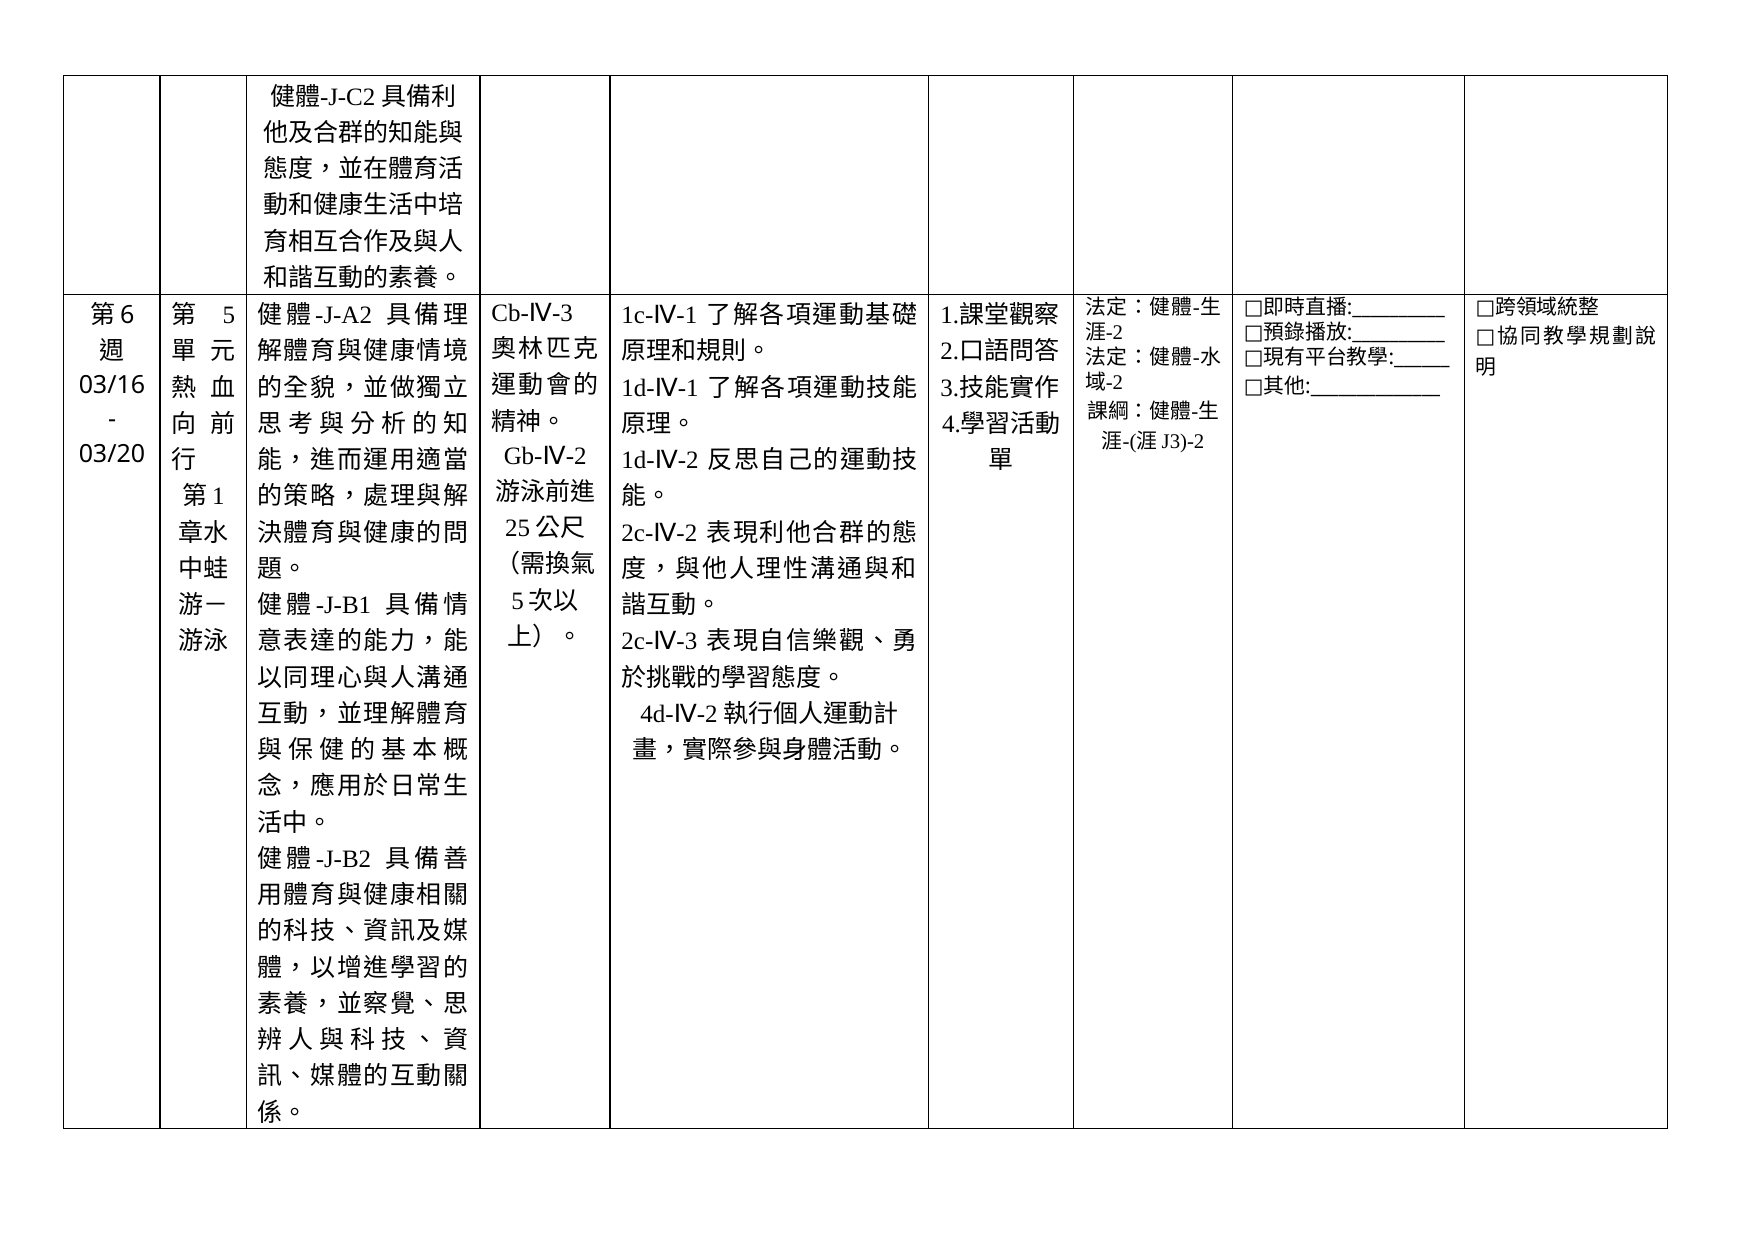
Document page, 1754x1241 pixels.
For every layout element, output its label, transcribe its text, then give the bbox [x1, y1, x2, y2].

table_cell [481, 76, 609, 293]
table_cell [1074, 76, 1232, 293]
table_cell 健體-J-C2 具備利他及合群的知能與態度，並在體育活動和健康生活中培育相互合作及與人和諧互動的素養。 [247, 76, 479, 293]
table_cell [929, 76, 1073, 293]
table_cell [611, 76, 928, 293]
table_cell Cb-Ⅳ-3 奧林匹克運動會的精神。 Gb-Ⅳ-2 游泳前進25公尺（需換氣5次以上）。 [481, 295, 609, 1128]
table_cell 1c-Ⅳ-1 了解各項運動基礎原理和規則。 1d-Ⅳ-1 了解各項運動技能原理。 1d-Ⅳ-2 反思自己的運動技能。 2c-Ⅳ-2 表現利他合群的態度，與他人理性溝通與和諧互動。 2c-Ⅳ-3 表現自信樂觀、勇於挑戰的學習態度。 4d-Ⅳ-2 執行個人運動計畫，實際參與身體活動。 [611, 295, 928, 1128]
table_cell [161, 76, 246, 293]
table_cell [1465, 76, 1667, 293]
table_cell □即時直播:__________ □預錄播放:__________ □現有平台教學:______ □其他:______________ [1233, 295, 1464, 1128]
table_cell 法定：健體-生涯-2 法定：健體-水域-2 課綱：健體-生涯-(涯J3)-2 [1074, 295, 1232, 1128]
table_cell [64, 76, 159, 293]
table_cell □跨領域統整 □協同教學規劃說明 [1465, 295, 1667, 1128]
table_cell 健體-J-A2 具備理解體育與健康情境的全貌，並做獨立思考與分析的知能，進而運用適當的策略，處理與解決體育與健康的問題。 健體-J-B1 具備情意表達的能力，能以同理心與人溝通互動，並理解體育與保健的基本概念，應用於日常生活中。 健體-J-B2 具備善用體育與健康相關的科技、資訊及媒體，以增進學習的素養，並察覺、思辨人與科技、資訊、媒體的互動關係。 [247, 295, 479, 1128]
table_cell 第6週 03/16-03/20 [64, 295, 159, 1128]
table_cell 第5單元熱血向前行 第1章水中蛙游－游泳 [161, 295, 246, 1128]
table_cell [1233, 76, 1464, 293]
table_cell 1.課堂觀察 2.口語問答 3.技能實作 4.學習活動單 [929, 295, 1073, 1128]
